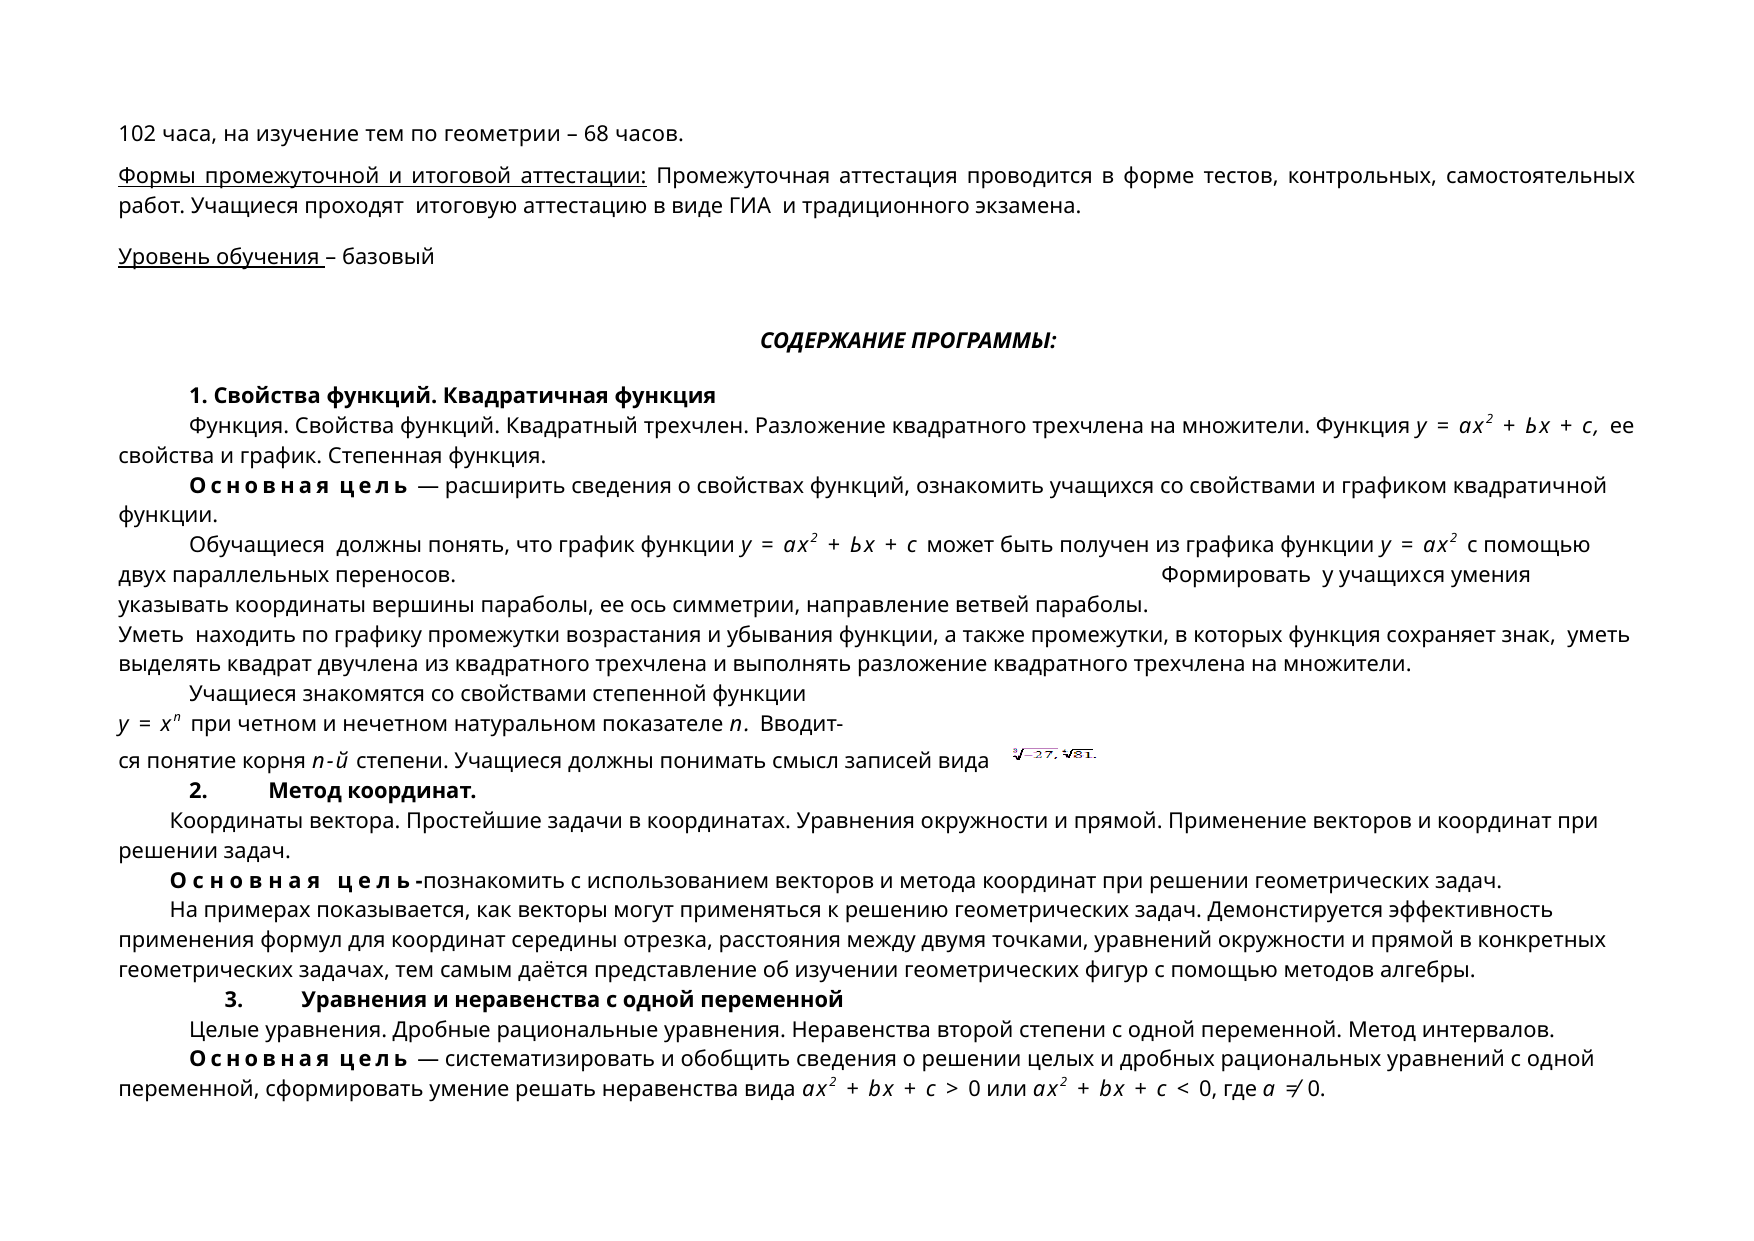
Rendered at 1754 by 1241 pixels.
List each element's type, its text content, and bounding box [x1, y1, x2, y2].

text Формы промежуточной и итоговой аттестации: Промежуточная аттестация проводится в форме тестов, контрольных, самостоятельных работ. Учащиеся проходят итоговую аттестацию в виде ГИА и традиционного экзамена. [118, 160, 1636, 220]
text 3. Уравнения и неравенства с одной переменной [153, 984, 1636, 1013]
text Целые уравнения. Дробные рациональные уравнения. Нера­венства второй степени с одной переменной. Метод интервалов. [118, 1013, 1636, 1043]
text Уровень обучения – базовый [118, 241, 1636, 271]
list О с н о в н а я ц е л ь -познакомить с использованием векторов и метода координат при решении геометрических задач. [118, 864, 1636, 894]
text Обучащиеся должны понять, что график функции у = ах2 + Ьх + с может быть получен из графика функции у = ах2 с помощью двух па­раллельных переносов. Формировать у учащих­ся умения указывать координаты вершины параболы, ее ось сим­метрии, направление ветвей параболы. Уметь находить по графику промежутки возрастания и убывания функции, а также промежутки, в которых функция сохраняет знак, уметь выделять квадрат двучлена из квадратного трехчлена и выполнять разложение квадратного трехчлена на множители. [118, 529, 1636, 678]
text Основная цель — систематизировать и обобщить сведе­ния о решении целых и дробных рациональных уравнений с од­ной переменной, сформировать умение решать неравенства вида ах2 + bх + с > 0 или ах2 + bх + с < 0, где а ≠ 0. [118, 1043, 1636, 1103]
text Функция. Свойства функций. Квадратный трехчлен. Разло­жение квадратного трехчлена на множители. Функция у = ах2 + Ьх + с, ее свойства и график. Степенная функция. [118, 410, 1635, 470]
text Основная цель — расширить сведения о свойствах функ­ций, ознакомить учащихся со свойствами и графиком квадратич­ной функции. [118, 470, 1635, 529]
list Метод координат. [118, 775, 1636, 805]
text СОДЕРЖАНИЕ ПРОГРАММЫ: [118, 325, 1636, 355]
list На примерах показывается, как векторы могут применяться к решению геометрических задач. Демонстируется эффективность применения формул для координат середины отрезка, расстояния между двумя точками, уравнений окружности и прямой в конкретных геометрических задачах, тем самым даётся представление об изучении геометрических фигур с помощью методов алгебры. [118, 894, 1636, 984]
text 1. Свойства функций. Квадратичная функция [118, 380, 1636, 410]
text 102 часа, на изучение тем по геометрии – 68 часов. [118, 118, 1636, 148]
list Координаты вектора. Простейшие задачи в координатах. Уравнения окружности и прямой. Применение векторов и координат при решении задач. [118, 805, 1636, 864]
text Учащиеся знакомятся со свойствами степенной функции у = хп при четном и нечетном натуральном показателе п. Вводит- ся понятие корня п-й степени. Учащиеся должны понимать смысл записей вида [118, 678, 1636, 775]
picture [1012, 746, 1099, 760]
